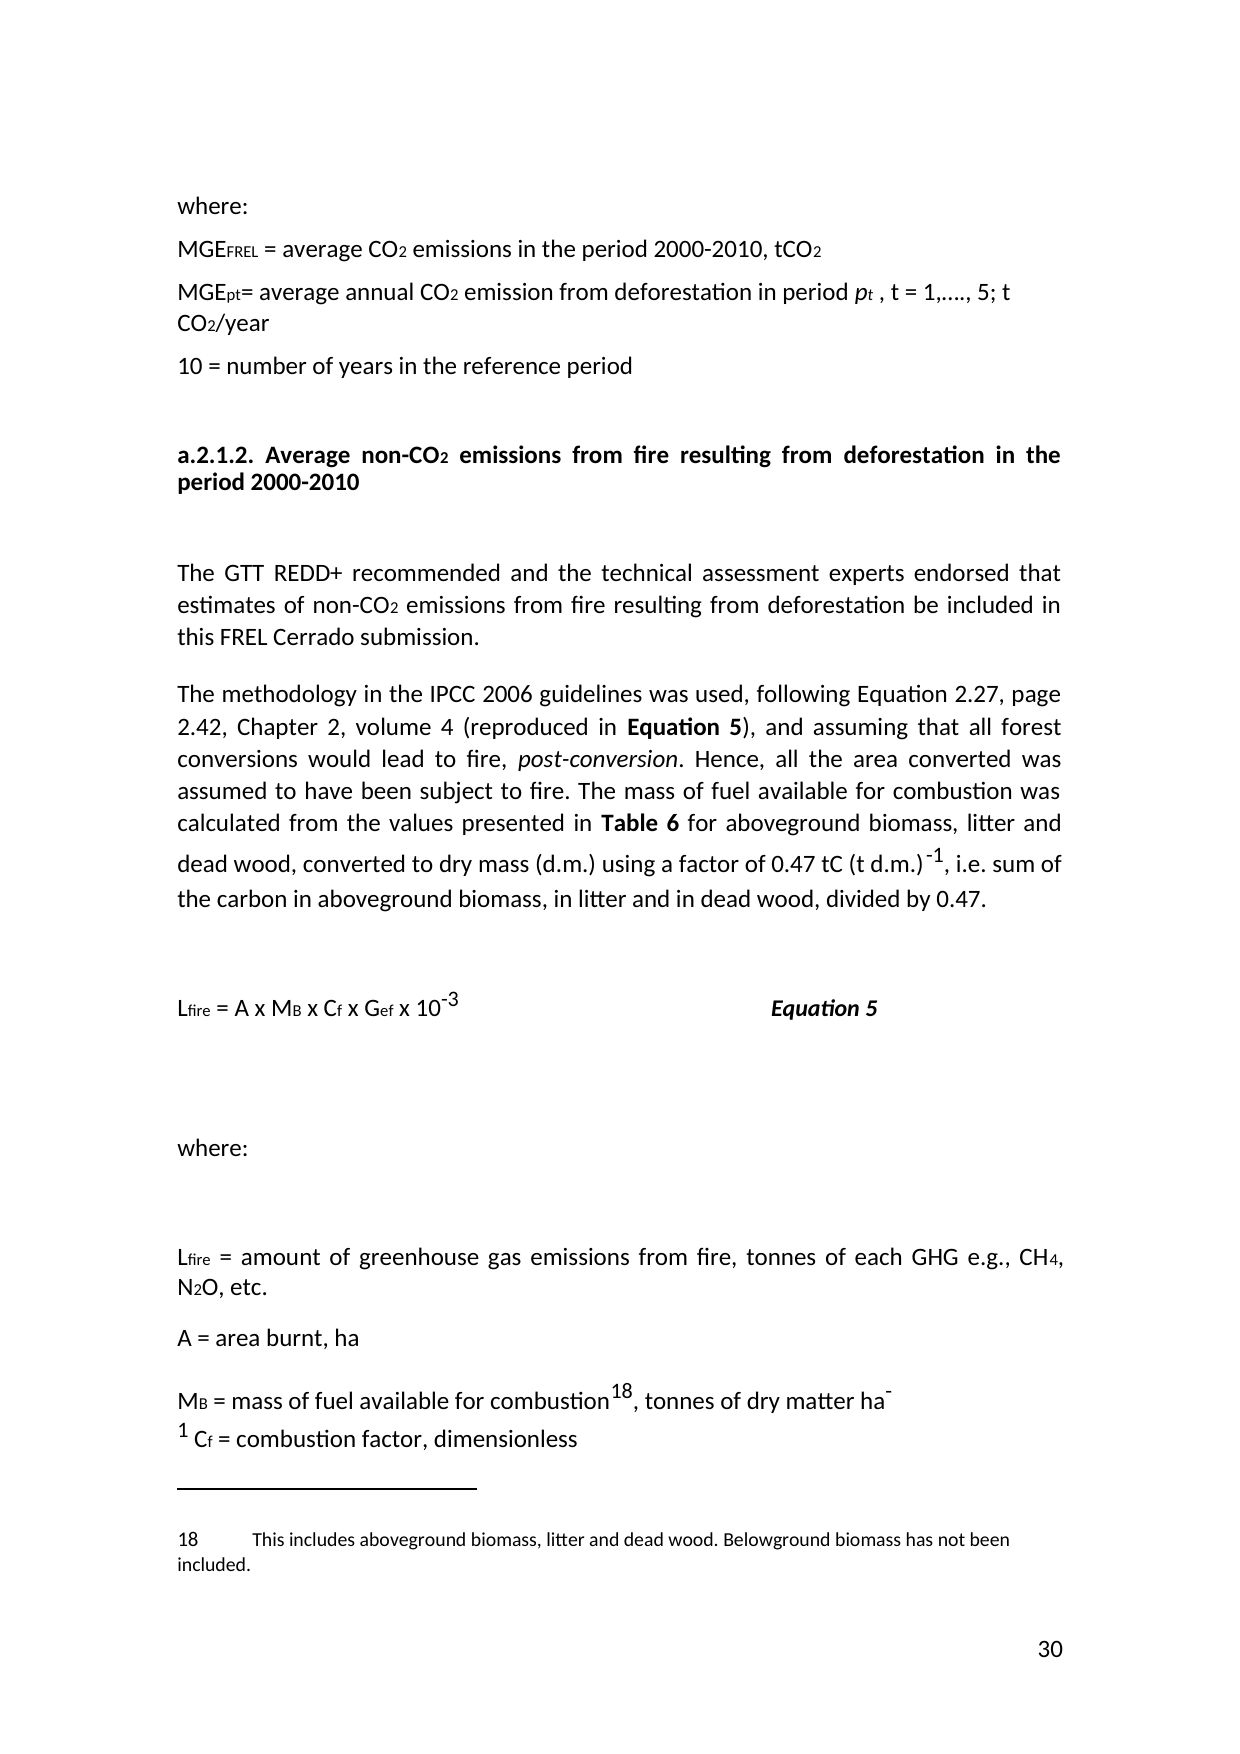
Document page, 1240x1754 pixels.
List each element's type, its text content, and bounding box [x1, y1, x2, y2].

text Lfire = A x MB x Cf x Gef x 10-3 Equation 5 [177, 984, 1089, 1025]
text CO2/year [177, 307, 1089, 337]
text The GTT REDD+ recommended and the technical assessment experts endorsed that estimates of non-CO2 emissions from fire resulting from deforestation be included in this FREL Cerrado submission. [177, 557, 1062, 652]
text 30 [1037, 1633, 1089, 1664]
text where: [177, 1133, 1089, 1163]
text The methodology in the IPCC 2006 guidelines was used, following Equation 2.27, page 2.42, Chapter 2, volume 4 (reproduced in Equation 5), and assuming that all forest conversions would lead to fire, post-conversion. Hence, all the area converted was assumed to have been subject to fire. The mass of fuel available for combustion was calculated from the values presented in Table 6 for aboveground biomass, litter and dead wood, converted to dry mass (d.m.) using a factor of 0.47 tC (t d.m.)-1, i.e. sum of the carbon in aboveground biomass, in litter and in dead wood, divided by 0.47. [177, 678, 1062, 913]
text where: [177, 190, 1089, 221]
text MGEpt= average annual CO2 emission from deforestation in period pt , t = 1,…., 5; t [177, 276, 1089, 307]
text 10 = number of years in the reference period [177, 350, 1089, 380]
list This includes aboveground biomass, litter and dead wood. Belowground biomass has not been included. [177, 1526, 1062, 1576]
text MB = mass of fuel available for combustion18, tonnes of dry matter ha-1 Cf = combustion factor, dimensionless [177, 1378, 895, 1456]
text MGEFREL = average CO2 emissions in the period 2000-2010, tCO2 [177, 233, 1089, 264]
text Lfire = amount of greenhouse gas emissions from fire, tonnes of each GHG e.g., CH4, N2O, etc. [177, 1242, 1064, 1301]
text A = area burnt, ha [177, 1323, 1089, 1353]
text a.2.1.2. Average non-CO2 emissions from fire resulting from deforestation in the period 2000-2010 [177, 441, 1062, 496]
